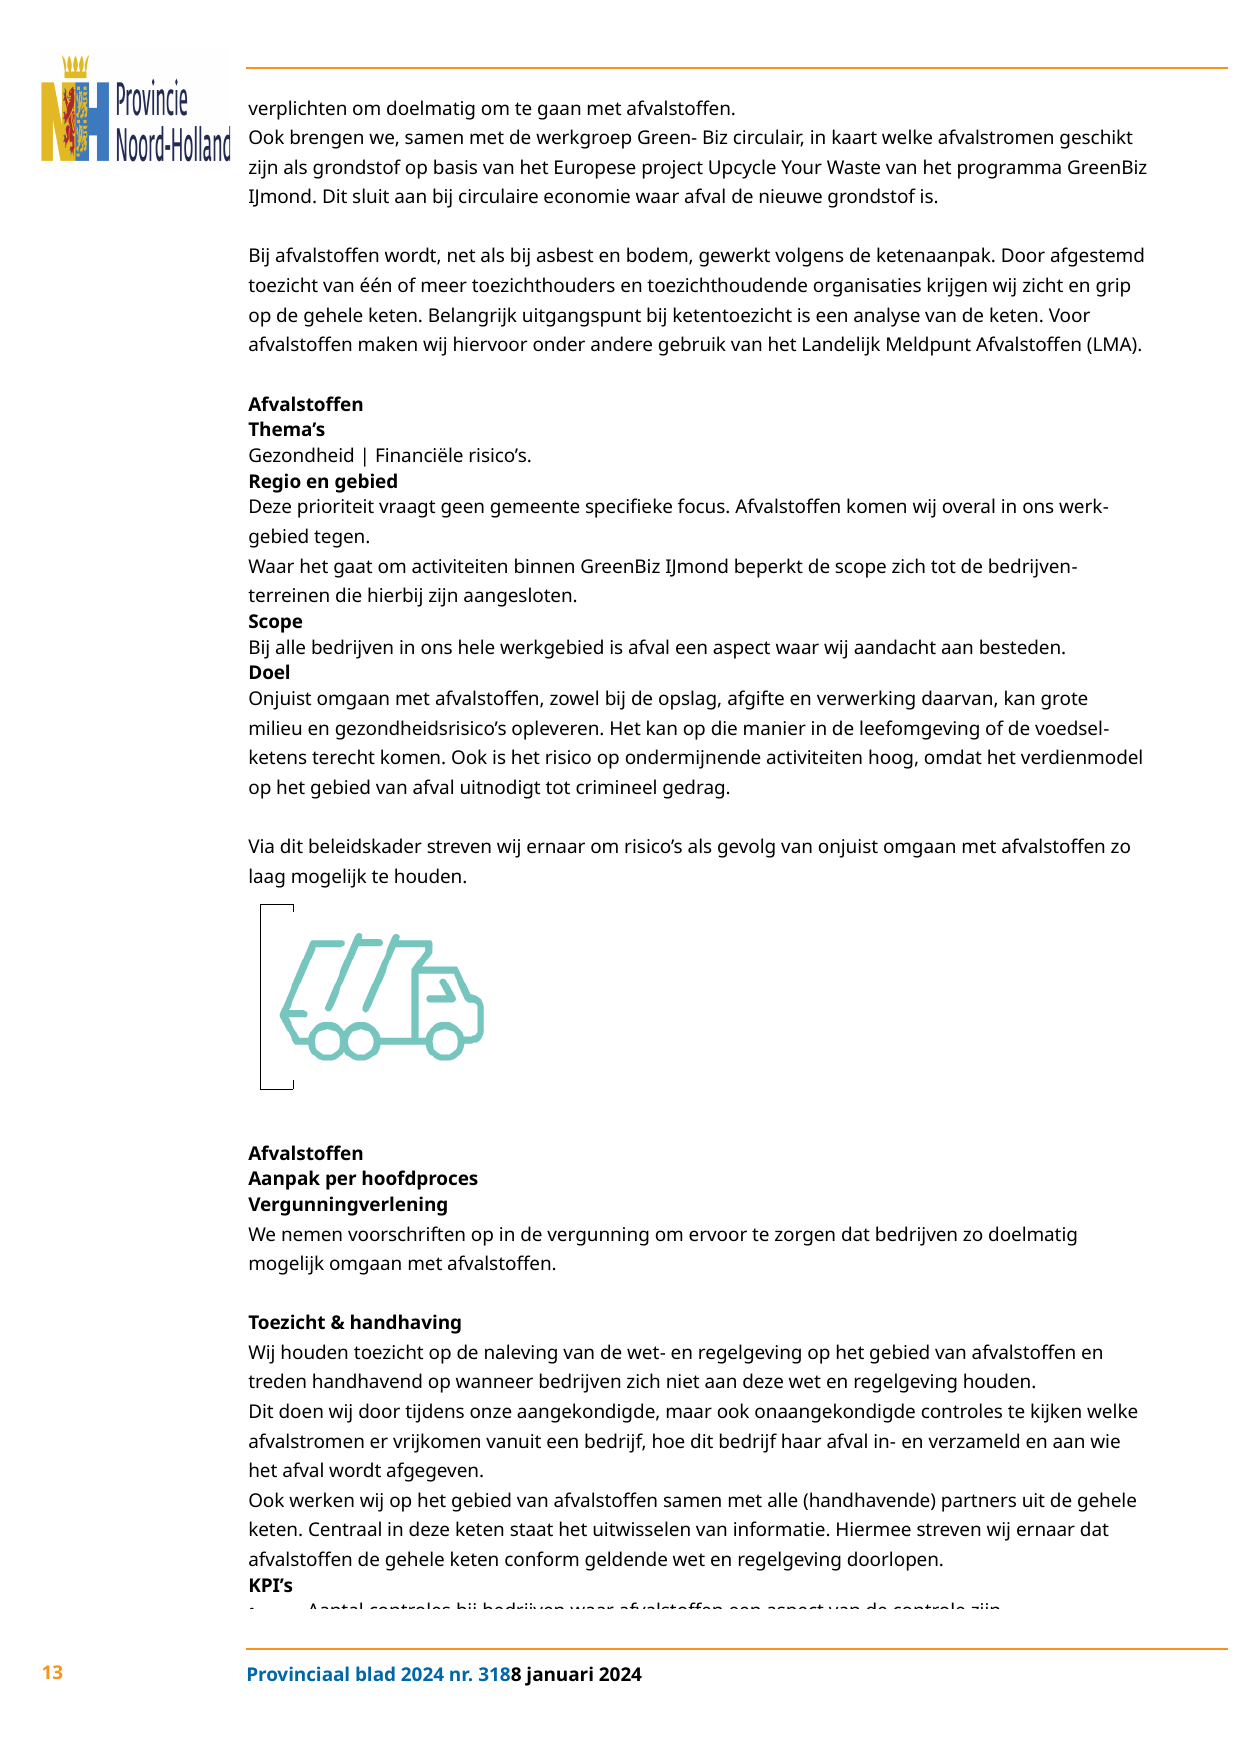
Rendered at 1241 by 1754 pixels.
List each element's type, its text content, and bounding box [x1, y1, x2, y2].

table_cell Bij alle bedrijven in ons hele werkgebied is afval een aspect waar wij aandacht aan besteden. [248, 634, 1152, 659]
text Bij afvalstoffen wordt, net als bij asbest en bodem, gewerkt volgens de ketenaanpak. Door afgestemd toezicht van één of meer toezichthouders en toezichthoudende organisaties krijgen wij zicht en grip op de gehele keten. Belangrijk uitgangspunt bij ketentoezicht is een analyse van de keten. Voor afvalstoffen maken wij hiervoor onder andere gebruik van het Landelijk Meldpunt Afvalstoffen (LMA). [248, 243, 1152, 357]
table_cell KPI’s [248, 1572, 1152, 1598]
table_cell Gezondheid | Financiële risico’s. [248, 442, 1152, 468]
table_cell Thema’s [248, 416, 1152, 442]
text Ook brengen we, samen met de werkgroep Green- Biz circulair, in kaart welke afvalstromen geschikt zijn als grondstof op basis van het Europese project Upcycle Your Waste van het programma GreenBiz IJmond. Dit sluit aan bij circulaire economie waar afval de nieuwe grondstof is. [248, 124, 1152, 209]
table_cell Scope [248, 608, 1152, 634]
table_cell Onjuist omgaan met afvalstoffen, zowel bij de opslag, afgifte en verwerking daarvan, kan grote milieu­ en gezondheidsrisico’s opleveren. Het kan op die manier in de leefomgeving of de voedsel­ketens terecht komen. Ook is het risico op ondermijnende activiteiten hoog, omdat het verdienmodel op het gebied van afval uitnodigt tot crimineel gedrag. Via dit beleidskader streven wij ernaar om risico’s als gevolg van onjuist omgaan met afvalstoffen zo laag mogelijk te houden. [248, 685, 1152, 888]
picture [268, 912, 505, 1080]
table_cell Doel [248, 660, 1152, 685]
table_cell Aanpak per hoofdproces [248, 1165, 1152, 1191]
table_header Afvalstoffen [248, 1140, 1152, 1165]
table_cell Regio en gebied [248, 468, 1152, 494]
text verplichten om doelmatig om te gaan met afvalstoffen. [248, 95, 1152, 121]
table_cell Vergunningverlening We nemen voorschriften op in de vergunning om ervoor te zorgen dat bedrijven zo doelmatig mogelijk omgaan met afvalstoffen. Toezicht & handhaving Wij houden toezicht op de naleving van de wet­- en regelgeving op het gebied van afvalstoffen en treden handhavend op wanneer bedrijven zich niet aan deze wet­ en regelgeving houden. Dit doen wij door tijdens onze aangekondigde, maar ook onaangekondigde controles te kijken welke afvalstromen er vrijkomen vanuit een bedrijf, hoe dit bedrijf haar afval in-­ en verzameld en aan wie het afval wordt afgegeven. Ook werken wij op het gebied van afvalstoffen samen met alle (handhavende) partners uit de gehele keten. Centraal in deze keten staat het uitwisselen van informatie. Hiermee streven wij ernaar dat afvalstoffen de gehele keten conform geldende wet­ en regelgeving doorlopen. [248, 1191, 1152, 1572]
table_header Afvalstoffen [248, 391, 1152, 416]
table_cell Deze prioriteit vraagt geen gemeente specifieke focus. Afvalstoffen komen wij overal in ons werk­gebied tegen. Waar het gaat om activiteiten binnen GreenBiz IJmond beperkt de scope zich tot de bedrijven­terreinen die hierbij zijn aangesloten. [248, 494, 1152, 608]
picture [41, 47, 231, 172]
table_cell Aantal controles bij bedrijven waar afvalstoffen een aspect van de controle zijn. Aantal overtredingen met betrekking tot afvalstoffen. Aantal (geactualiseerde) vergunningen waar voor afvalstoffen voorschriften in zijn opgenomen. [248, 1598, 1152, 1608]
